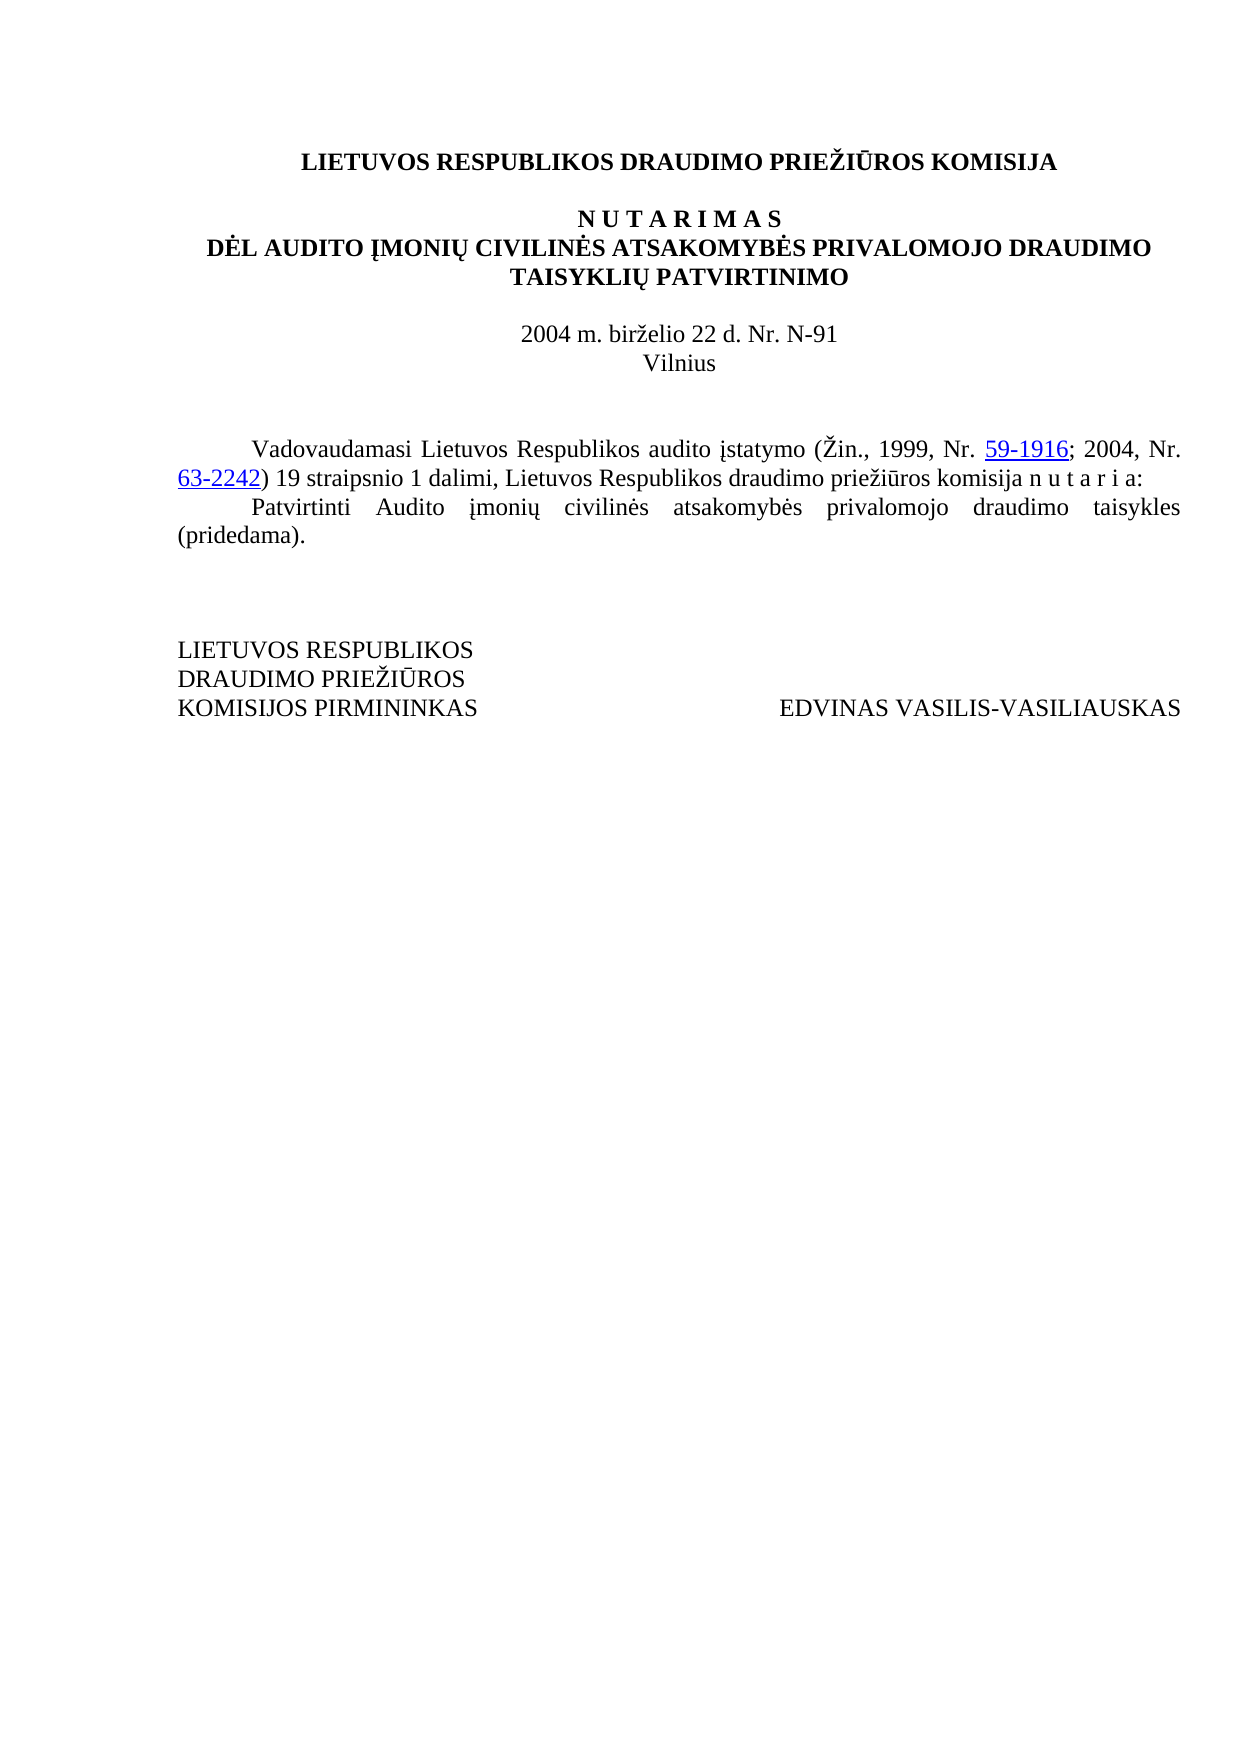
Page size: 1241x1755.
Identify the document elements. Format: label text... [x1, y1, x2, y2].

text Patvirtinti Audito įmonių civilinės atsakomybės privalomojo draudimo taisykles (pridedama). [177, 492, 1181, 549]
text LIETUVOS RESPUBLIKOS DRAUDIMO PRIEŽIŪROS KOMISIJA [177, 147, 1181, 176]
text LIETUVOS RESPUBLIKOS [177, 636, 1181, 664]
text Vadovaudamasi Lietuvos Respublikos audito įstatymo (Žin., 1999, Nr. 59-1916; 2004, Nr. 63-2242) 19 straipsnio 1 dalimi, Lietuvos Respublikos draudimo priežiūros komisija nutaria: [177, 434, 1181, 492]
text DRAUDIMO PRIEŽIŪROS [177, 664, 1181, 693]
text 2004 m. birželio 22 d. Nr. N-91 [177, 319, 1181, 348]
text N U T A R I M A S [177, 204, 1181, 233]
text Vilnius [177, 348, 1181, 377]
text KOMISIJOS PIRMININKAS EDVINAS VASILIS-VASILIAUSKAS [177, 693, 1181, 722]
text DĖL AUDITO ĮMONIŲ CIVILINĖS ATSAKOMYBĖS PRIVALOMOJO DRAUDIMO TAISYKLIŲ PATVIRTINIMO [177, 233, 1181, 291]
